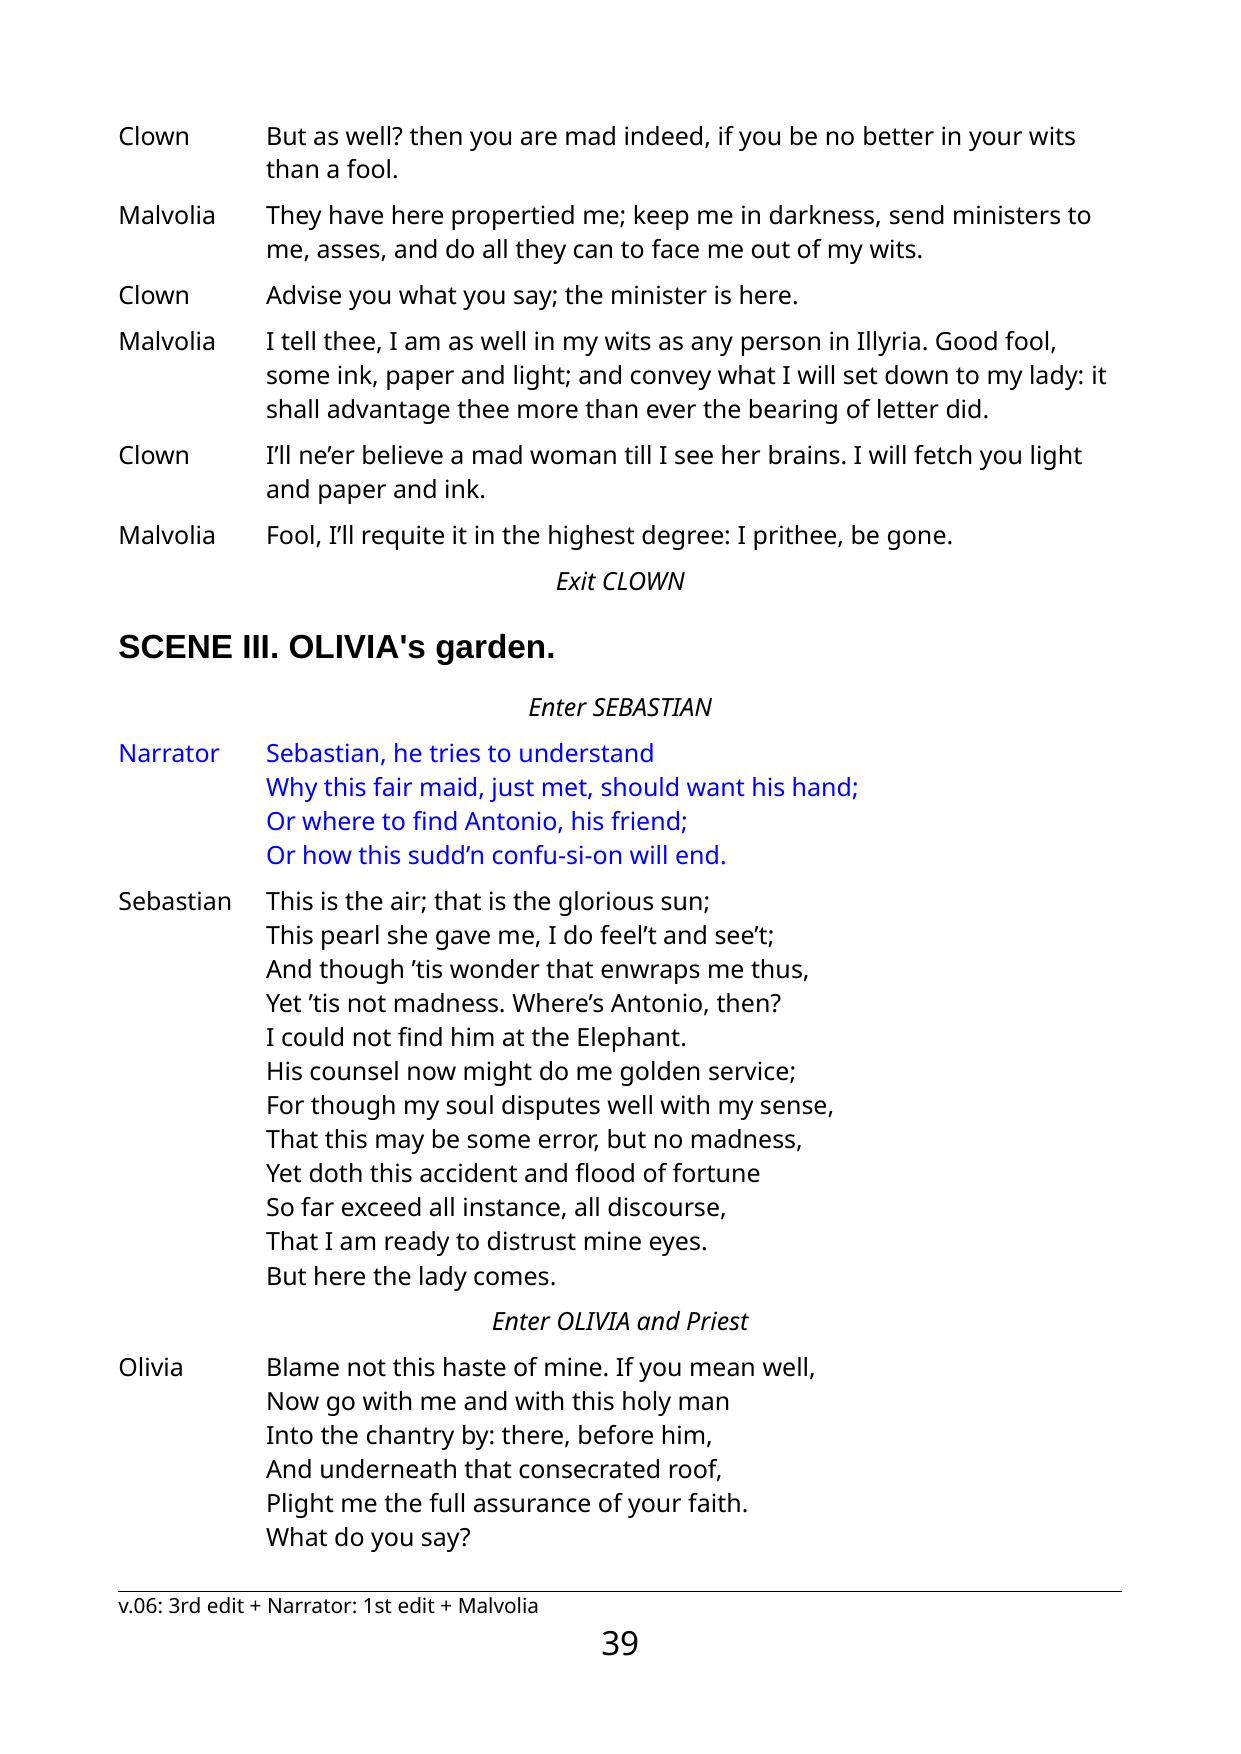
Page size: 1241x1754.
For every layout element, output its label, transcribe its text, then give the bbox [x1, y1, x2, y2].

text His counsel now might do me golden service; [266, 1054, 1122, 1088]
text Yet doth this accident and flood of fortune [266, 1156, 1122, 1190]
text And underneath that consecrated roof, [266, 1452, 1122, 1486]
text But here the lady comes. [266, 1258, 1122, 1292]
text Plight me the full assurance of your faith. [266, 1486, 1122, 1520]
text For though my soul disputes well with my sense, [266, 1088, 1122, 1122]
text Olivia Blame not this haste of mine. If you mean well, [118, 1350, 1122, 1384]
text Exit CLOWN [118, 563, 1122, 597]
text Or how this sudd’n confu-si-on will end. [266, 838, 1122, 872]
text Malvolia They have here propertied me; keep me in darkness, send ministers to me, asses, and do all they can to face me out of my wits. [118, 198, 1122, 266]
text What do you say? [266, 1520, 1122, 1554]
text That this may be some error, but no madness, [266, 1122, 1122, 1156]
text Into the chantry by: there, before him, [266, 1418, 1122, 1452]
text And though ’tis wonder that enwraps me thus, [266, 952, 1122, 986]
text I could not find him at the Elephant. [266, 1020, 1122, 1054]
text So far exceed all instance, all discourse, [266, 1190, 1122, 1224]
text Malvolia I tell thee, I am as well in my wits as any person in Illyria. Good fool, some ink, paper and light; and convey what I will set down to my lady: it shall advantage thee more than ever the bearing of letter did. [118, 324, 1122, 426]
text Clown Advise you what you say; the minister is here. [118, 278, 1122, 312]
text Malvolia Fool, I’ll requite it in the highest degree: I prithee, be gone. [118, 518, 1122, 552]
text That I am ready to distrust mine eyes. [266, 1224, 1122, 1258]
text Enter OLIVIA and Priest [118, 1304, 1122, 1338]
text Narrator Sebastian, he tries to understand [118, 735, 1122, 769]
text Clown I’ll ne’er believe a mad woman till I see her brains. I will fetch you light and paper and ink. [118, 438, 1122, 506]
text Clown But as well? then you are mad indeed, if you be no better in your wits than a fool. [118, 118, 1122, 186]
text Why this fair maid, just met, should want his hand; [266, 769, 1122, 803]
subtitle SCENE III. OLIVIA's garden. [118, 627, 1122, 665]
text Or where to find Antonio, his friend; [266, 803, 1122, 838]
text This pearl she gave me, I do feel’t and see’t; [266, 917, 1122, 952]
text Sebastian This is the air; that is the glorious sun; [118, 883, 1122, 917]
text Now go with me and with this holy man [266, 1384, 1122, 1418]
text Yet ’tis not madness. Where’s Antonio, then? [266, 986, 1122, 1020]
text Enter SEBASTIAN [118, 689, 1122, 724]
